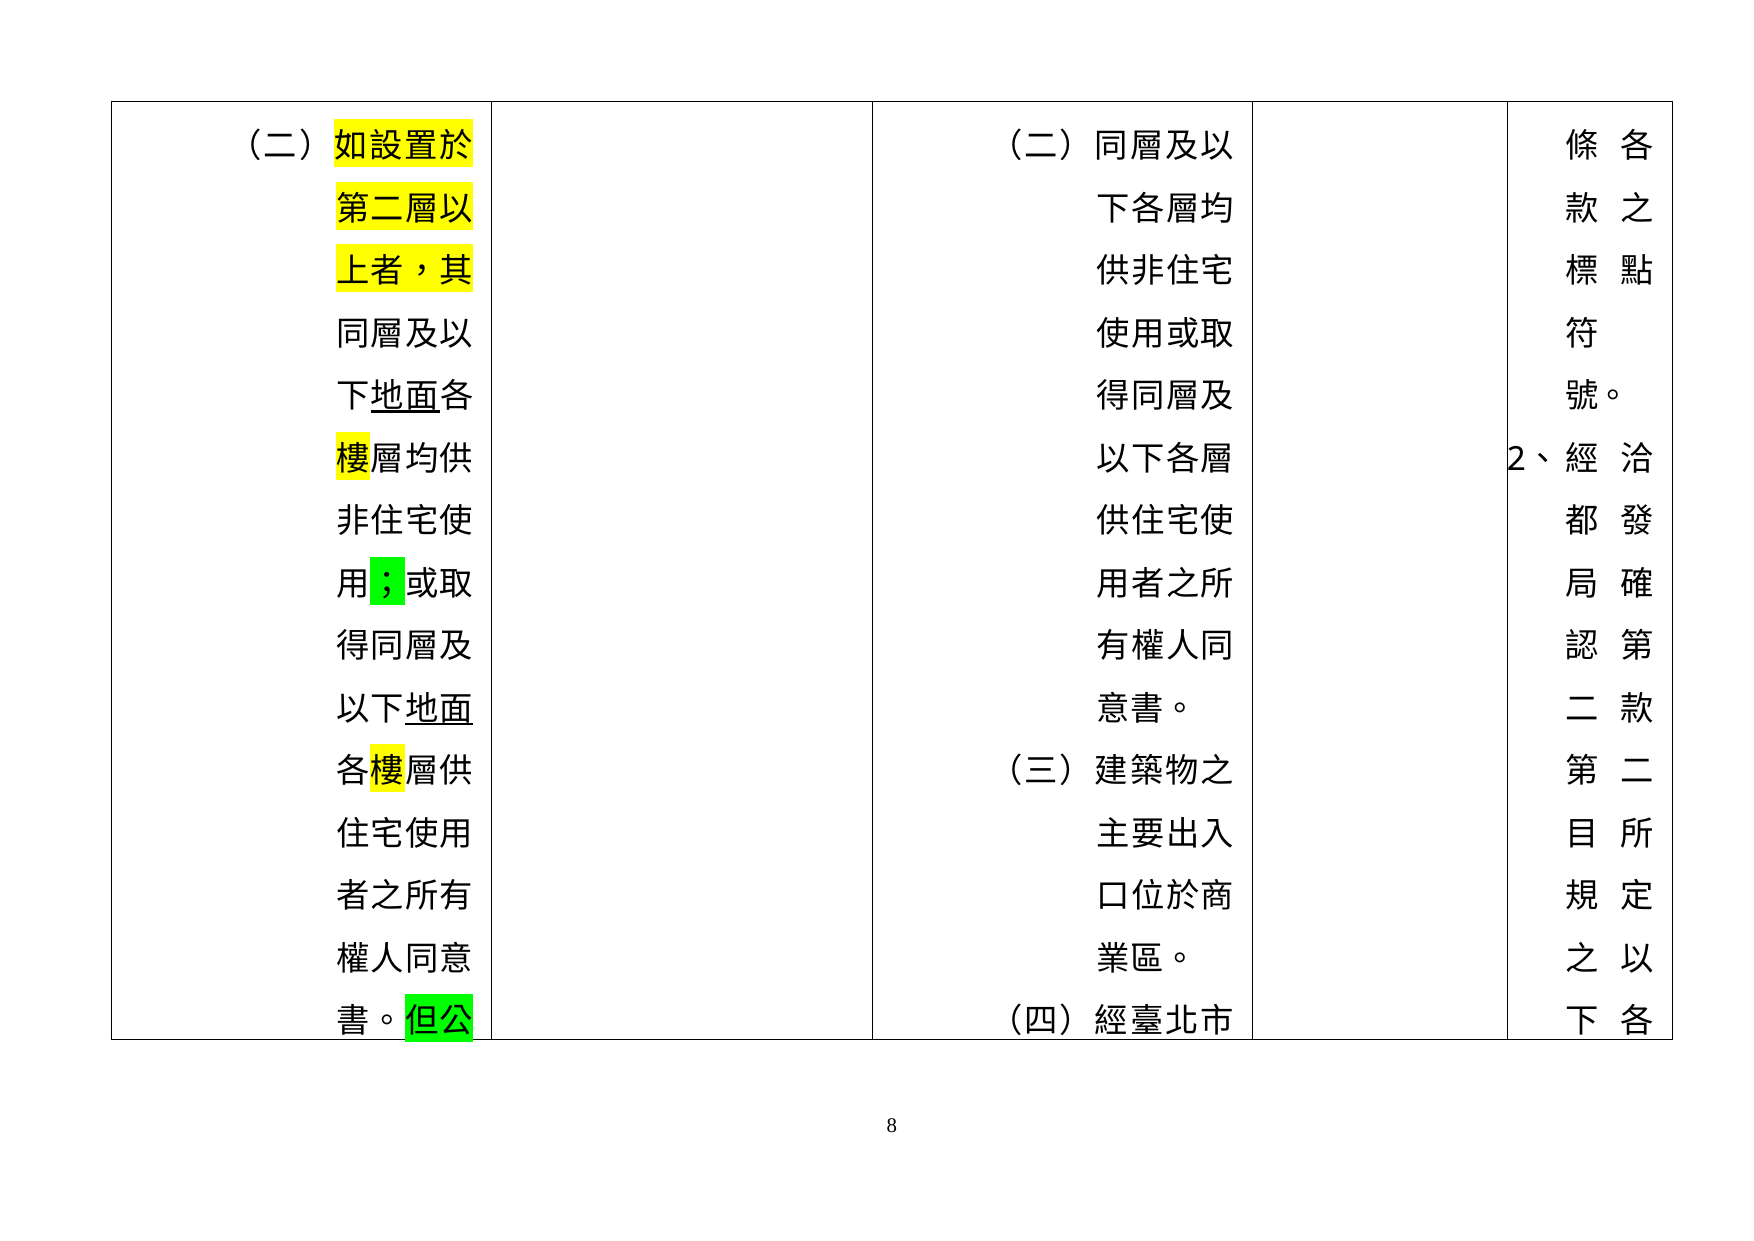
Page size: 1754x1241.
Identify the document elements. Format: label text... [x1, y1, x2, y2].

table_cell （二）同層及以下各層均供非住宅使用或取得同層及以下各層供住宅使用者之所有權人同意書。 （三）建築物之主要出入口位於商業區。 （四）經臺北市 [873, 102, 1252, 1039]
table_cell （二）如設置於第二層以上者，其同層及以下地面各樓層均供非住宅使用；或取得同層及以下地面各樓層供住宅使用者之所有權人同意書。但公 [112, 102, 491, 1039]
table_cell [1253, 102, 1507, 1039]
table_cell [492, 102, 872, 1039]
table_cell 依行政院現行法制體例，法規款次應於數字右方加具頓號，再接續規定內容，故增加修正本條各款之標點符號。 經洽都發局確認第二款第二目所規定之以下各層，其規範原意及實務執行均僅限於地面層，故於附表中相類之允許使用條件均予文字修正，本條文為求明確及體例一致，併予修正。 [1508, 102, 1672, 1039]
